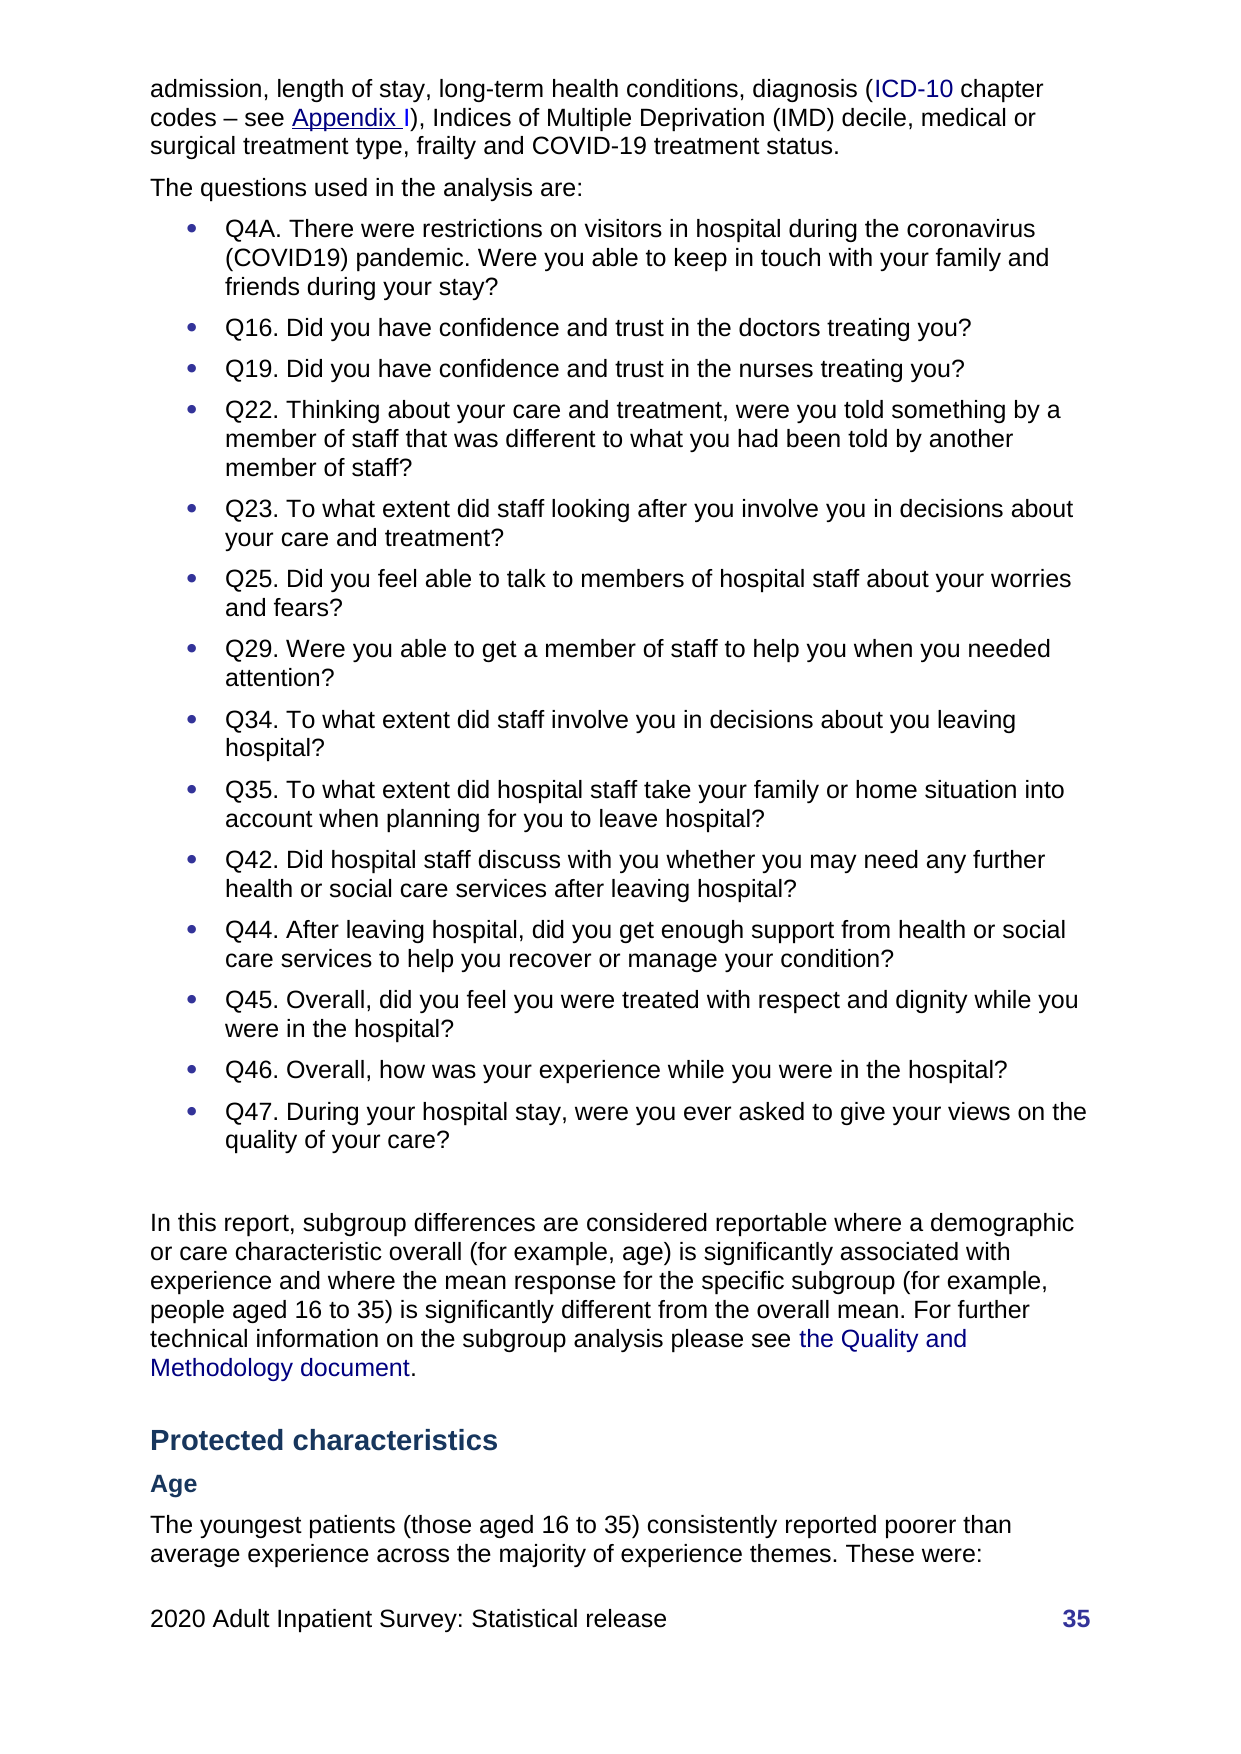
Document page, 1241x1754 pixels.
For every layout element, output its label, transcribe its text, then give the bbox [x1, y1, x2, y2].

list Q47. During your hospital stay, were you ever asked to give your views on the quality of your care? [187, 1096, 1090, 1154]
text In this report, subgroup differences are considered reportable where a demographic or care characteristic overall (for example, age) is significantly associated with experience and where the mean response for the specific subgroup (for example, people aged 16 to 35) is significantly different from the overall mean. For further technical information on the subgroup analysis please see the Quality and Methodology document. [150, 1208, 1090, 1381]
list Q23. To what extent did staff looking after you involve you in decisions about your care and treatment? [187, 494, 1090, 552]
list Q4A. There were restrictions on visitors in hospital during the coronavirus (COVID19) pandemic. Were you able to keep in touch with your family and friends during your stay? [187, 214, 1090, 300]
text The questions used in the analysis are: [150, 173, 1090, 201]
text Age [150, 1469, 1090, 1498]
list Q25. Did you feel able to talk to members of hospital staff about your worries and fears? [187, 564, 1090, 622]
list Q44. After leaving hospital, did you get enough support from health or social care services to help you recover or manage your condition? [187, 915, 1090, 972]
list Q29. Were you able to get a member of staff to help you when you needed attention? [187, 634, 1090, 692]
list Q19. Did you have confidence and trust in the nurses treating you? [187, 354, 1090, 383]
text Protected characteristics [150, 1423, 1090, 1456]
list Q16. Did you have confidence and trust in the doctors treating you? [187, 313, 1090, 342]
list Q46. Overall, how was your experience while you were in the hospital? [187, 1055, 1090, 1084]
list Q34. To what extent did staff involve you in decisions about you leaving hospital? [187, 704, 1090, 762]
text The youngest patients (those aged 16 to 35) consistently reported poorer than average experience across the majority of experience themes. These were: [150, 1510, 1090, 1568]
list Q22. Thinking about your care and treatment, were you told something by a member of staff that was different to what you had been told by another member of staff? [187, 395, 1090, 482]
text admission, length of stay, long-term health conditions, diagnosis (ICD-10 chapter codes – see Appendix I), Indices of Multiple Deprivation (IMD) decile, medical or surgical treatment type, frailty and COVID-19 treatment status. [150, 74, 1090, 160]
list Q45. Overall, did you feel you were treated with respect and dignity while you were in the hospital? [187, 985, 1090, 1043]
list Q35. To what extent did hospital staff take your family or home situation into account when planning for you to leave hospital? [187, 775, 1090, 832]
list Q42. Did hospital staff discuss with you whether you may need any further health or social care services after leaving hospital? [187, 845, 1090, 902]
